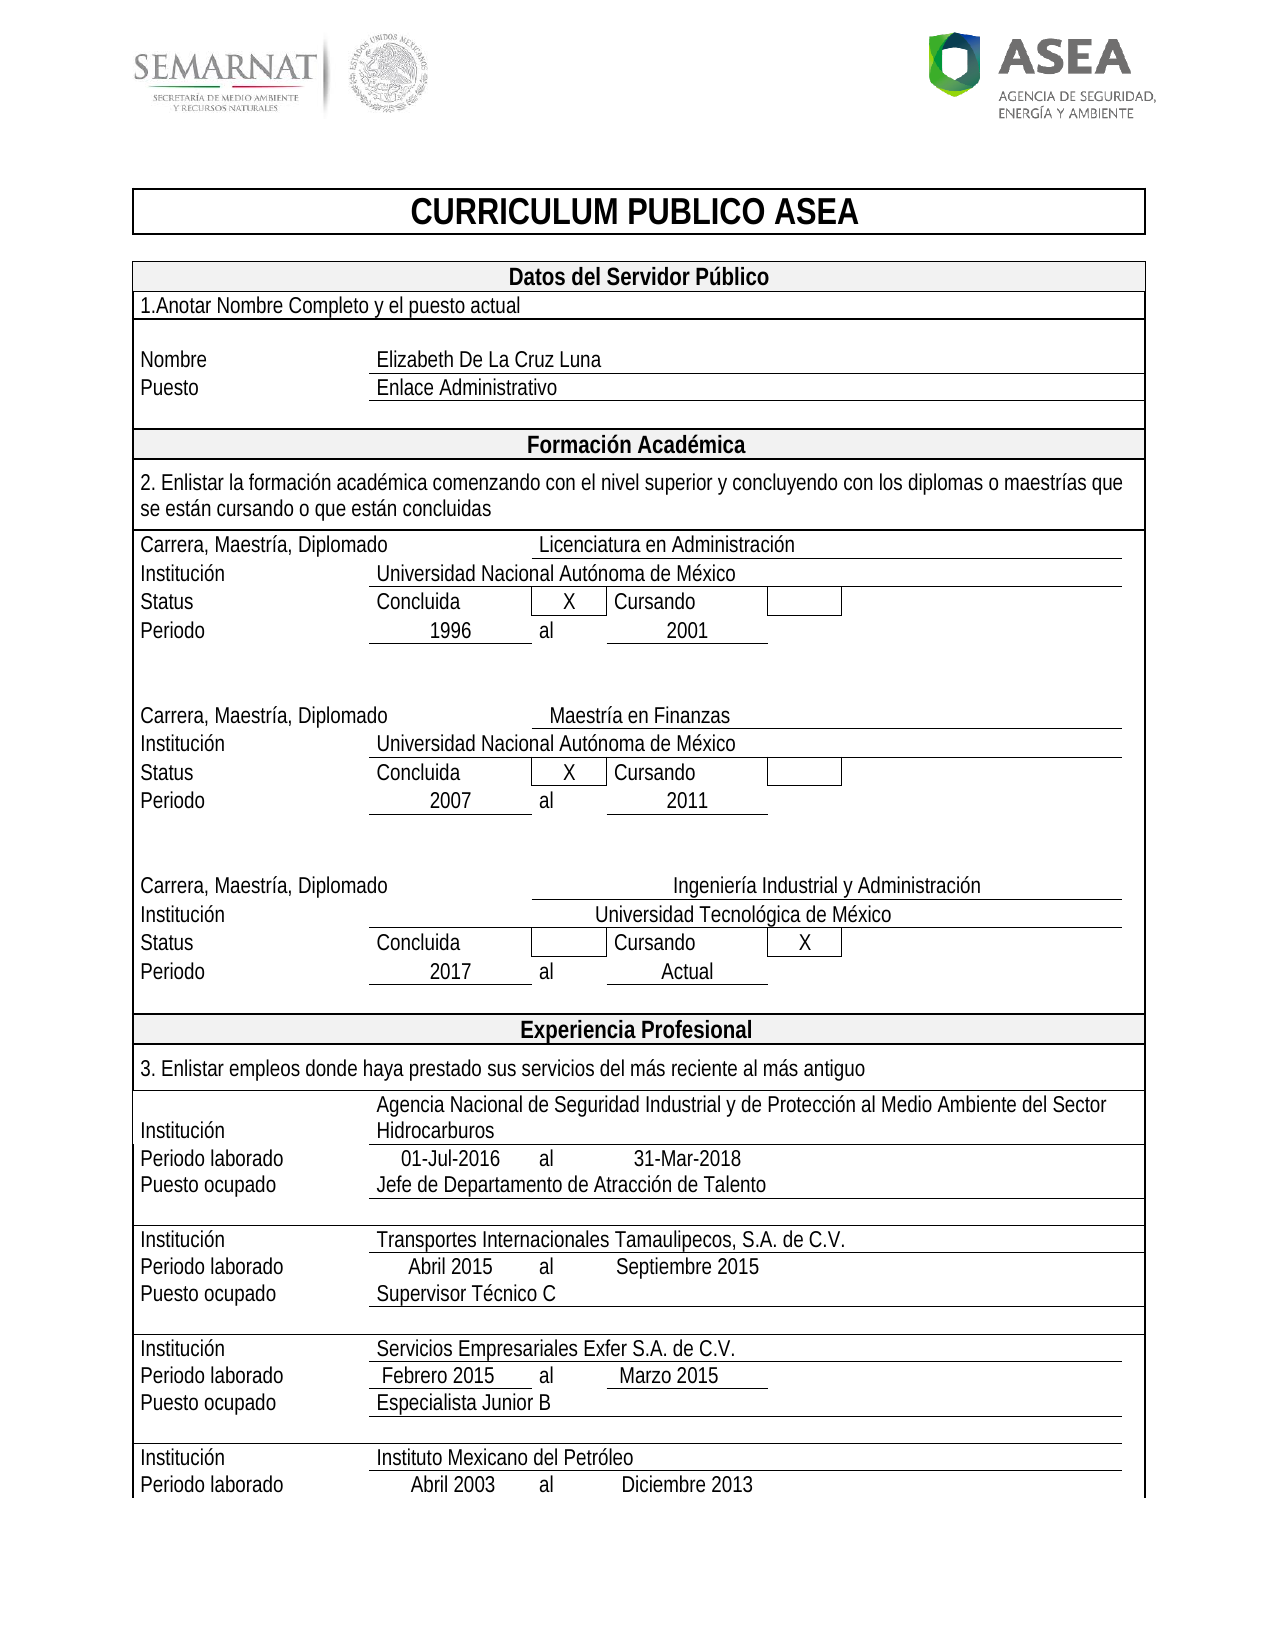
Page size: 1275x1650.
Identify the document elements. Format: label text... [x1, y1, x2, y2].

table_cell [134, 842, 369, 870]
table_cell Transportes Internacionales Tamaulipecos, S.A. de C.V. [369, 1226, 1122, 1252]
table_cell [1122, 1091, 1144, 1144]
table_cell [532, 1307, 607, 1333]
table_cell Periodo [134, 956, 369, 984]
table_cell Abril 2003 [369, 1471, 532, 1498]
table_cell [369, 320, 532, 346]
table_cell X [532, 587, 606, 614]
table_cell Cursando [607, 758, 767, 785]
table_cell [607, 671, 768, 700]
table_cell Servicios Empresariales Exfer S.A. de C.V. [369, 1335, 1122, 1361]
table_cell Maestría en Finanzas [532, 700, 1122, 728]
table_cell Instituto Mexicano del Petróleo [369, 1444, 1122, 1470]
table_cell [842, 587, 1122, 614]
table_cell [768, 786, 842, 813]
table_cell [768, 235, 842, 261]
table_cell [369, 671, 532, 700]
table_cell [1122, 1307, 1144, 1333]
table_cell Status [134, 927, 369, 956]
table_cell X [532, 758, 606, 785]
table_cell [842, 1307, 1122, 1333]
table_cell [842, 643, 1122, 671]
table_cell Status [134, 586, 369, 614]
table_cell Febrero 2015 [369, 1362, 532, 1388]
table_header [428, 59, 532, 115]
table_cell Puesto [134, 373, 369, 400]
table_cell Institución [134, 1444, 369, 1470]
table_cell Elizabeth De La Cruz Luna [369, 346, 1144, 373]
table_cell Periodo laborado [134, 1252, 369, 1280]
table_cell [768, 1253, 842, 1280]
table_cell Ingeniería Industrial y Administración [532, 870, 1122, 899]
table_cell [842, 1471, 1122, 1498]
table_cell [768, 984, 842, 1013]
table_cell [842, 671, 1122, 700]
table_cell al [532, 1145, 607, 1171]
table_cell Universidad Nacional Autónoma de México [369, 558, 1122, 586]
table_cell al [532, 1362, 607, 1388]
table_cell [369, 115, 532, 139]
table_cell [842, 785, 1122, 813]
table_cell Jefe de Departamento de Atracción de Talento [369, 1171, 1122, 1197]
table_cell Cursando [607, 587, 767, 614]
table_cell [842, 758, 1122, 785]
table_cell [134, 1306, 369, 1333]
table_cell 2. Enlistar la formación académica comenzando con el nivel superior y concluyendo con los diplomas o maestrías que se están cursando o que están concluidas [134, 460, 1144, 529]
table_cell [842, 814, 1122, 842]
table_cell [134, 400, 369, 428]
table_cell [1122, 1253, 1144, 1280]
table_cell [1122, 320, 1144, 346]
table_cell [607, 1417, 768, 1443]
table_cell [1122, 1226, 1144, 1252]
table_cell 2007 [369, 785, 532, 813]
table_cell [1122, 1388, 1144, 1416]
table_cell Status [134, 757, 369, 785]
table_cell Periodo laborado [134, 1470, 369, 1498]
table_cell [532, 115, 607, 139]
table_cell Concluida [369, 928, 531, 956]
table_cell Licenciatura en Administración [532, 531, 1122, 558]
table_cell Carrera, Maestría, Diplomado [134, 700, 532, 728]
table_cell [768, 587, 841, 614]
table_cell [1122, 163, 1145, 187]
table_cell [842, 163, 1122, 187]
table_cell [134, 814, 369, 842]
table_cell [768, 957, 842, 984]
table_cell [134, 643, 369, 671]
table_cell Concluida [369, 587, 531, 614]
table_cell [768, 139, 842, 163]
table_cell al [532, 616, 607, 643]
table_cell Experiencia Profesional [134, 1015, 1144, 1043]
table_cell [768, 1417, 842, 1443]
table_cell [607, 1307, 768, 1333]
table_cell Institución [134, 558, 369, 586]
table_cell Institución [134, 728, 369, 757]
table_cell [768, 1199, 842, 1225]
table_cell CURRICULUM PUBLICO ASEA [134, 190, 1144, 232]
table_cell [532, 1199, 607, 1225]
table_cell [768, 814, 842, 842]
table_cell 1996 [369, 615, 532, 643]
table_cell [607, 815, 768, 842]
table_cell Agencia Nacional de Seguridad Industrial y de Protección al Medio Ambiente del Sector Hidrocarburos [369, 1091, 1122, 1144]
table_cell [133, 163, 369, 187]
table_cell [1122, 401, 1144, 428]
table_cell [1122, 374, 1144, 400]
table_cell [768, 643, 842, 671]
table_cell [369, 401, 532, 428]
table_cell [842, 1145, 1122, 1171]
table_cell [134, 671, 369, 700]
table_cell Institución [134, 1226, 369, 1252]
table_cell Concluida [369, 758, 531, 785]
table_cell [532, 814, 607, 842]
table_cell Marzo 2015 [607, 1362, 768, 1388]
table_cell Periodo [134, 785, 369, 813]
table_cell [768, 842, 842, 870]
table_cell [1122, 1470, 1144, 1498]
table_cell 1.Anotar Nombre Completo y el puesto actual [134, 292, 1144, 318]
table_cell [842, 235, 1122, 261]
table_cell [369, 1417, 532, 1443]
table_cell [532, 671, 607, 700]
table_cell [607, 985, 768, 1013]
table_cell [369, 163, 532, 187]
table_cell [1122, 1335, 1144, 1361]
table_header [775, 87, 834, 115]
table_cell [1122, 235, 1145, 261]
table_cell [1122, 1145, 1144, 1171]
table_cell [768, 320, 842, 346]
table_cell [369, 1199, 532, 1225]
table_cell [369, 815, 532, 842]
table_cell [607, 139, 768, 163]
table_cell Nombre [134, 346, 369, 373]
table_cell [134, 984, 369, 1013]
table_cell [133, 235, 369, 261]
table_cell Septiembre 2015 [607, 1253, 768, 1280]
table_cell [532, 139, 607, 163]
table_cell [842, 842, 1122, 870]
table_cell X [768, 928, 841, 956]
table_cell [134, 1416, 369, 1443]
table_cell Puesto ocupado [134, 1171, 369, 1197]
table_cell 31-Mar-2018 [607, 1145, 768, 1171]
table_cell [842, 115, 1122, 139]
table_cell [842, 1199, 1122, 1225]
table_cell Periodo laborado [134, 1144, 369, 1171]
table_cell 2017 [369, 956, 532, 984]
table_header [768, 59, 842, 115]
table_cell [842, 320, 1122, 346]
table_cell [532, 163, 607, 187]
table_cell [768, 616, 842, 643]
table_cell [1122, 1361, 1144, 1388]
table_cell [607, 163, 768, 187]
table_cell [532, 984, 607, 1013]
table_cell [842, 401, 1122, 428]
table_cell Formación Académica [134, 430, 1144, 458]
table_cell [1122, 1280, 1144, 1306]
table_cell [1122, 115, 1145, 139]
table_cell Periodo laborado [134, 1361, 369, 1388]
table_cell [532, 1417, 607, 1443]
table_cell [768, 115, 842, 139]
table_cell Puesto ocupado [134, 1388, 369, 1416]
table_cell [134, 320, 369, 346]
table_cell [369, 1307, 532, 1333]
table_cell [607, 115, 768, 139]
table_cell Cursando [607, 928, 767, 956]
table_cell [532, 643, 607, 671]
table_cell [532, 235, 607, 261]
table_cell [607, 842, 768, 870]
table_cell [133, 127, 369, 139]
table_cell Periodo [134, 615, 369, 643]
table_cell al [532, 1471, 607, 1498]
table_cell 2011 [607, 785, 768, 813]
table_cell [842, 1417, 1122, 1443]
table_cell Universidad Nacional Autónoma de México [369, 728, 1122, 757]
table_cell [1122, 139, 1145, 163]
table_cell 3. Enlistar empleos donde haya prestado sus servicios del más reciente al más antiguo [134, 1045, 1144, 1090]
table_header [842, 59, 1122, 115]
table_cell [133, 139, 369, 163]
table_cell [1122, 1443, 1144, 1470]
table_cell [607, 644, 768, 671]
table_cell [607, 235, 768, 261]
table_cell [1122, 531, 1144, 1013]
table_cell [607, 320, 768, 346]
table_cell [842, 928, 1122, 956]
table_header [1122, 59, 1145, 115]
table_cell [1122, 1199, 1144, 1225]
table_cell [768, 1362, 842, 1388]
table_cell [768, 1145, 842, 1171]
table_cell [768, 163, 842, 187]
table_cell [842, 956, 1122, 984]
table_cell [532, 320, 607, 346]
table_cell Especialista Junior B [369, 1388, 1122, 1416]
table_cell Carrera, Maestría, Diplomado [134, 531, 532, 558]
table_cell Universidad Tecnológica de México [369, 899, 1122, 927]
table_cell Institución [133, 1091, 369, 1144]
table_cell al [532, 1253, 607, 1280]
table_cell al [532, 786, 607, 813]
table_cell al [532, 957, 607, 984]
table_cell Datos del Servidor Público [133, 262, 1145, 291]
table_cell Actual [607, 956, 768, 984]
table_cell Abril 2015 [369, 1253, 532, 1280]
table_header [607, 59, 768, 115]
table_cell Diciembre 2013 [607, 1471, 768, 1498]
table_cell [768, 1307, 842, 1333]
table_cell Institución [134, 899, 369, 927]
table_cell [1122, 1416, 1144, 1443]
table_cell Institución [134, 1335, 369, 1361]
table_cell [369, 644, 532, 671]
table_cell [607, 1199, 768, 1225]
table_cell Supervisor Técnico C [369, 1280, 1122, 1306]
table_cell [842, 984, 1122, 1013]
table_cell [532, 401, 607, 428]
table_cell [369, 842, 532, 870]
table_cell [768, 401, 842, 428]
table_cell Carrera, Maestría, Diplomado [134, 870, 532, 899]
table_cell [369, 139, 532, 163]
table_header [532, 59, 607, 115]
table_cell Puesto ocupado [134, 1280, 369, 1306]
table_cell [768, 1471, 842, 1498]
table_cell [369, 235, 532, 261]
table_cell [842, 1362, 1122, 1388]
table_cell [369, 985, 532, 1013]
table_cell [532, 928, 606, 956]
table_cell 01-Jul-2016 [369, 1145, 532, 1171]
table_cell Enlace Administrativo [369, 374, 1122, 400]
table_cell [842, 1253, 1122, 1280]
table_cell [768, 671, 842, 700]
table_cell [768, 758, 841, 785]
table_cell [607, 401, 768, 428]
table_cell 2001 [607, 615, 768, 643]
table_cell [842, 615, 1122, 643]
table_cell [134, 1198, 369, 1225]
table_cell [1122, 1171, 1144, 1197]
table_header [943, 59, 967, 80]
table_cell [842, 139, 1122, 163]
table_cell [532, 842, 607, 870]
